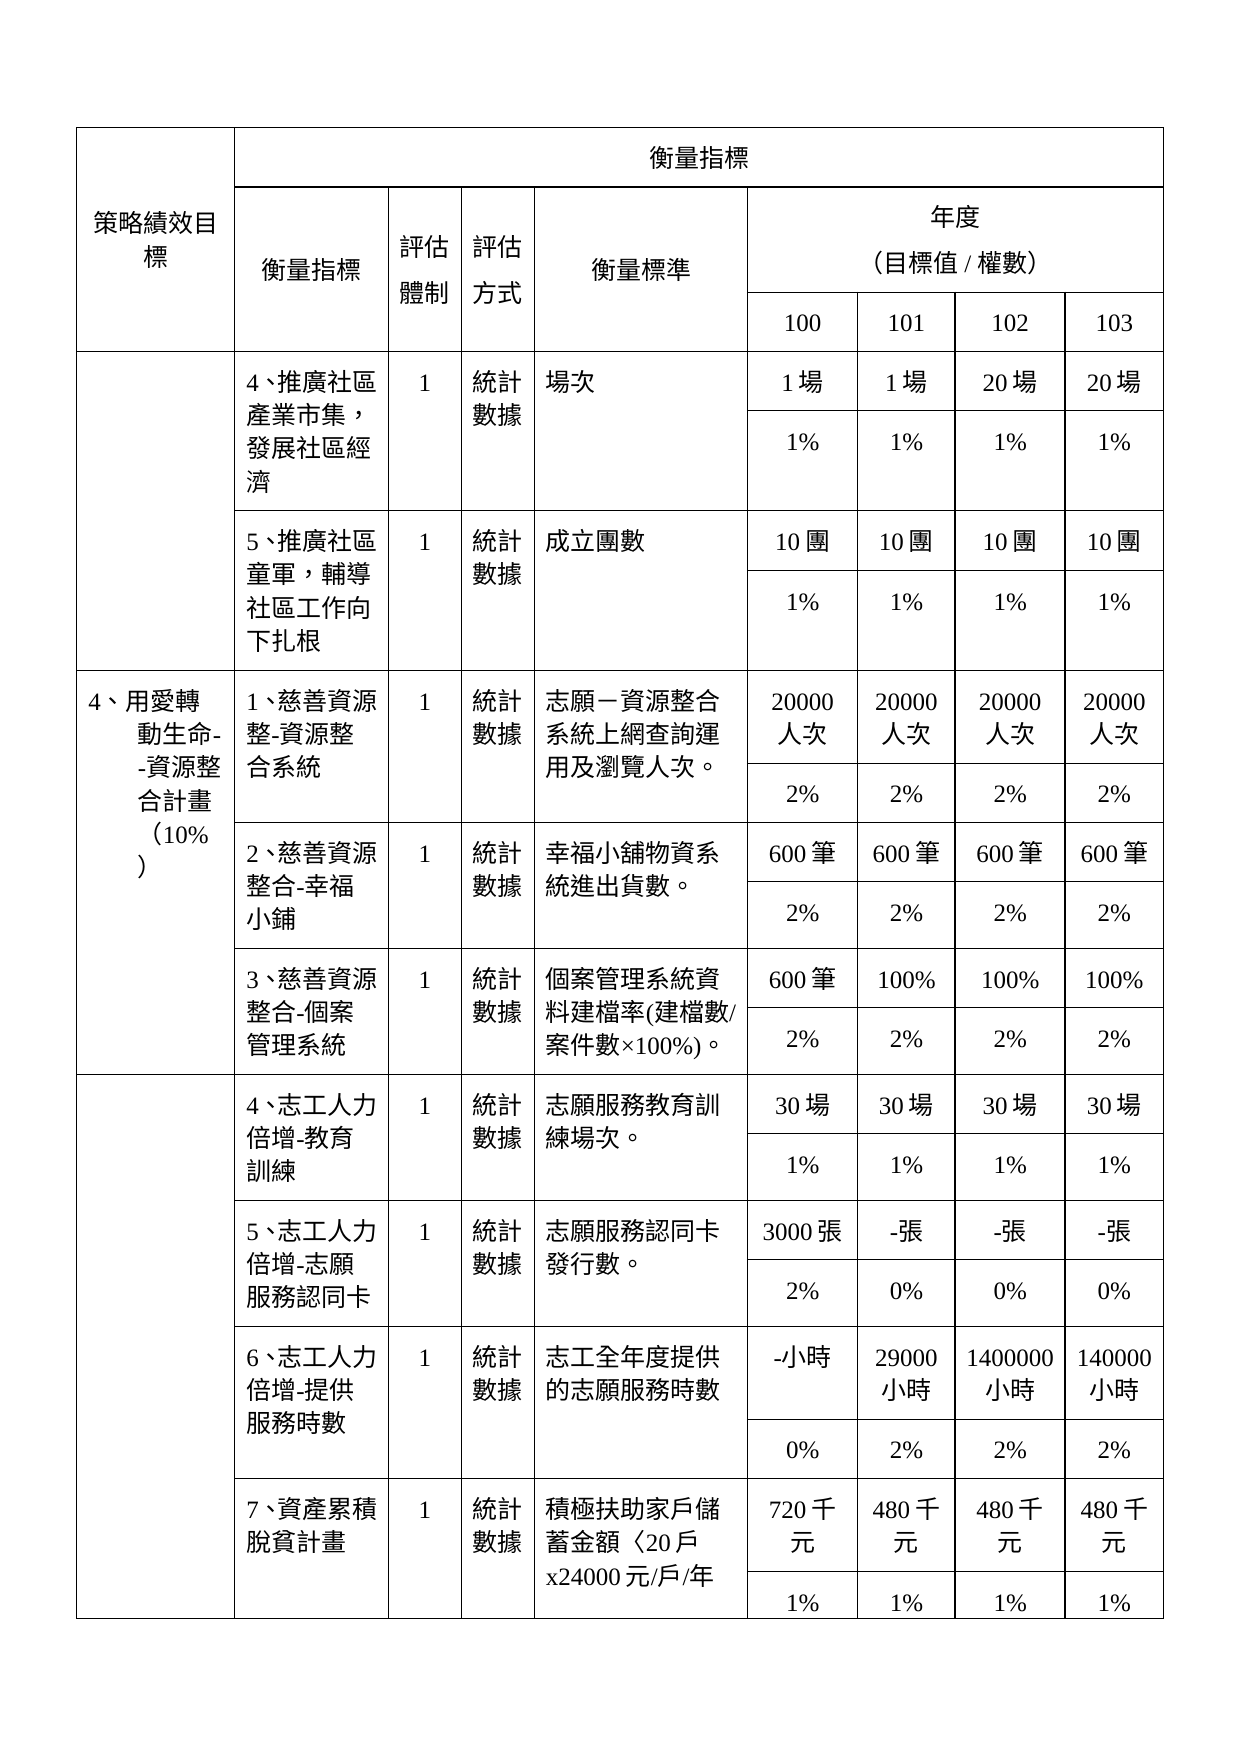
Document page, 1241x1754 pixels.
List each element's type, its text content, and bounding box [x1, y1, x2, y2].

table_cell 600筆 [748, 823, 857, 881]
table_cell 20000人次 [858, 671, 954, 762]
table_cell 1場 [748, 352, 857, 410]
table_cell 1% [748, 1572, 857, 1618]
table_cell 幸福小舖物資系統進出貨數。 [535, 823, 747, 948]
table_cell 2% [956, 1420, 1064, 1478]
table_cell 30場 [956, 1075, 1064, 1133]
table_cell 20000人次 [748, 671, 857, 762]
table_cell 2% [1066, 764, 1163, 822]
table_cell 20000人次 [1066, 671, 1163, 762]
table_cell 1% [748, 571, 857, 670]
table_cell 0% [748, 1420, 857, 1478]
table_cell 600筆 [748, 949, 857, 1007]
table_cell 2% [748, 1008, 857, 1074]
table_cell 100% [1066, 949, 1163, 1007]
table_cell 1% [858, 571, 954, 670]
table_cell 1% [956, 411, 1064, 510]
table_cell 1 [389, 352, 461, 510]
table_cell 10團 [1066, 511, 1163, 570]
table_cell 2% [956, 1008, 1064, 1074]
table_cell 480千元 [956, 1479, 1064, 1571]
table_cell 1% [956, 571, 1064, 670]
table_cell 1 [389, 1327, 461, 1478]
table_cell 統計數據 [462, 352, 534, 510]
table_cell 1場 [858, 352, 954, 410]
table_cell 1 [389, 1201, 461, 1326]
table_cell 2% [858, 1420, 954, 1478]
table_cell 2% [748, 1260, 857, 1326]
table_cell 10團 [748, 511, 857, 570]
table_cell 2% [956, 882, 1064, 948]
table_cell 志工全年度提供的志願服務時數 [535, 1327, 747, 1478]
table_cell 評估 方式 [462, 188, 534, 351]
table_cell 100 [748, 293, 857, 351]
table_cell 0% [956, 1260, 1064, 1326]
table_cell 20場 [1066, 352, 1163, 410]
table_cell 用愛轉動生命--資源整合計畫（10%） [77, 671, 234, 1074]
table_cell 統計數據 [462, 823, 534, 948]
table_cell 2% [858, 1008, 954, 1074]
table_cell 1% [858, 1572, 954, 1618]
table_cell 1% [956, 1572, 1064, 1618]
table_cell 1% [748, 411, 857, 510]
table_cell 1% [1066, 1134, 1163, 1200]
table_cell 2% [748, 882, 857, 948]
table_cell 1% [956, 1134, 1064, 1200]
table_cell -張 [858, 1201, 954, 1259]
table_cell 30場 [858, 1075, 954, 1133]
table_cell 100% [956, 949, 1064, 1007]
table_cell 1% [1066, 1572, 1163, 1618]
table_cell 29000小時 [858, 1327, 954, 1419]
table_cell 720千元 [748, 1479, 857, 1571]
table_cell 1 [389, 1479, 461, 1618]
table_cell 1 [389, 671, 461, 822]
table_cell 102 [956, 293, 1064, 351]
table_cell 2、慈善資源整合-幸福小鋪 [235, 823, 388, 948]
table_cell [77, 1326, 234, 1478]
table_cell 20場 [956, 352, 1064, 410]
table_cell [77, 1478, 234, 1618]
table_header 策略績效目標 [77, 128, 234, 351]
table_cell 6、志工人力倍增-提供服務時數 [235, 1327, 388, 1478]
table_cell 2% [1066, 1008, 1163, 1074]
table_cell 1% [858, 411, 954, 510]
table_cell 1400000小時 [956, 1327, 1064, 1419]
table_cell 1 [389, 511, 461, 670]
table_cell 1 [389, 823, 461, 948]
table_header 衡量指標 [235, 128, 1163, 186]
table_cell [77, 1200, 234, 1326]
table_cell 志願服務教育訓練場次。 [535, 1075, 747, 1200]
table_cell 2% [956, 764, 1064, 822]
table_cell 成立團數 [535, 511, 747, 670]
table_cell 103 [1066, 293, 1163, 351]
table_cell 評估 體制 [389, 188, 461, 351]
table_cell 2% [858, 882, 954, 948]
table_cell 1% [748, 1134, 857, 1200]
table_cell 積極扶助家戶儲蓄金額〈20戶x24000元/戶/年 [535, 1479, 747, 1618]
table_cell 1 [389, 949, 461, 1074]
table_cell 0% [858, 1260, 954, 1326]
table_cell 7、資產累積脫貧計畫 [235, 1479, 388, 1618]
table_cell 100% [858, 949, 954, 1007]
table_cell 統計數據 [462, 949, 534, 1074]
table_cell 600筆 [858, 823, 954, 881]
table_cell 1% [858, 1134, 954, 1200]
table_cell 志願服務認同卡發行數。 [535, 1201, 747, 1326]
table_cell 2% [1066, 1420, 1163, 1478]
table_cell 衡量指標 [235, 188, 388, 351]
table_cell 20000人次 [956, 671, 1064, 762]
table_cell 統計數據 [462, 1479, 534, 1618]
table_cell 5、志工人力倍增-志願服務認同卡 [235, 1201, 388, 1326]
table_cell 5、推廣社區童軍，輔導社區工作向下扎根 [235, 511, 388, 670]
table_cell 3000張 [748, 1201, 857, 1259]
table_cell [77, 1075, 234, 1200]
table_cell 0% [1066, 1260, 1163, 1326]
table_cell [77, 510, 234, 670]
table_cell 衡量標準 [535, 188, 747, 351]
table_cell 30場 [1066, 1075, 1163, 1133]
table_cell -張 [956, 1201, 1064, 1259]
table_cell 場次 [535, 352, 747, 510]
table_cell 480千元 [1066, 1479, 1163, 1571]
table_cell 個案管理系統資料建檔率(建檔數/案件數×100%)。 [535, 949, 747, 1074]
table_cell -張 [1066, 1201, 1163, 1259]
table_cell 2% [748, 764, 857, 822]
table_cell 101 [858, 293, 954, 351]
table_cell 4、推廣社區產業市集，發展社區經濟 [235, 352, 388, 510]
table_cell 1、慈善資源整-資源整合系統 [235, 671, 388, 822]
table_cell 600筆 [956, 823, 1064, 881]
table_cell 10團 [858, 511, 954, 570]
table_cell 1% [1066, 571, 1163, 670]
table_cell 統計數據 [462, 1327, 534, 1478]
table_cell 統計數據 [462, 1075, 534, 1200]
table_cell 1% [1066, 411, 1163, 510]
table_cell 統計數據 [462, 671, 534, 822]
table_cell 1 [389, 1075, 461, 1200]
table_cell 10團 [956, 511, 1064, 570]
table_cell 30場 [748, 1075, 857, 1133]
table_cell [77, 352, 234, 510]
table_cell 2% [1066, 882, 1163, 948]
table_cell 4、志工人力倍增-教育訓練 [235, 1075, 388, 1200]
table_cell -小時 [748, 1327, 857, 1419]
table_cell 志願－資源整合系統上網查詢運用及瀏覽人次。 [535, 671, 747, 822]
table_cell 600筆 [1066, 823, 1163, 881]
table_cell 480千元 [858, 1479, 954, 1571]
table_cell 統計數據 [462, 1201, 534, 1326]
table_cell 140000小時 [1066, 1327, 1163, 1419]
table_cell 2% [858, 764, 954, 822]
table_cell 年度 （目標值 / 權數） [748, 188, 1163, 292]
table_cell 3、慈善資源整合-個案管理系統 [235, 949, 388, 1074]
table_cell 統計數據 [462, 511, 534, 670]
